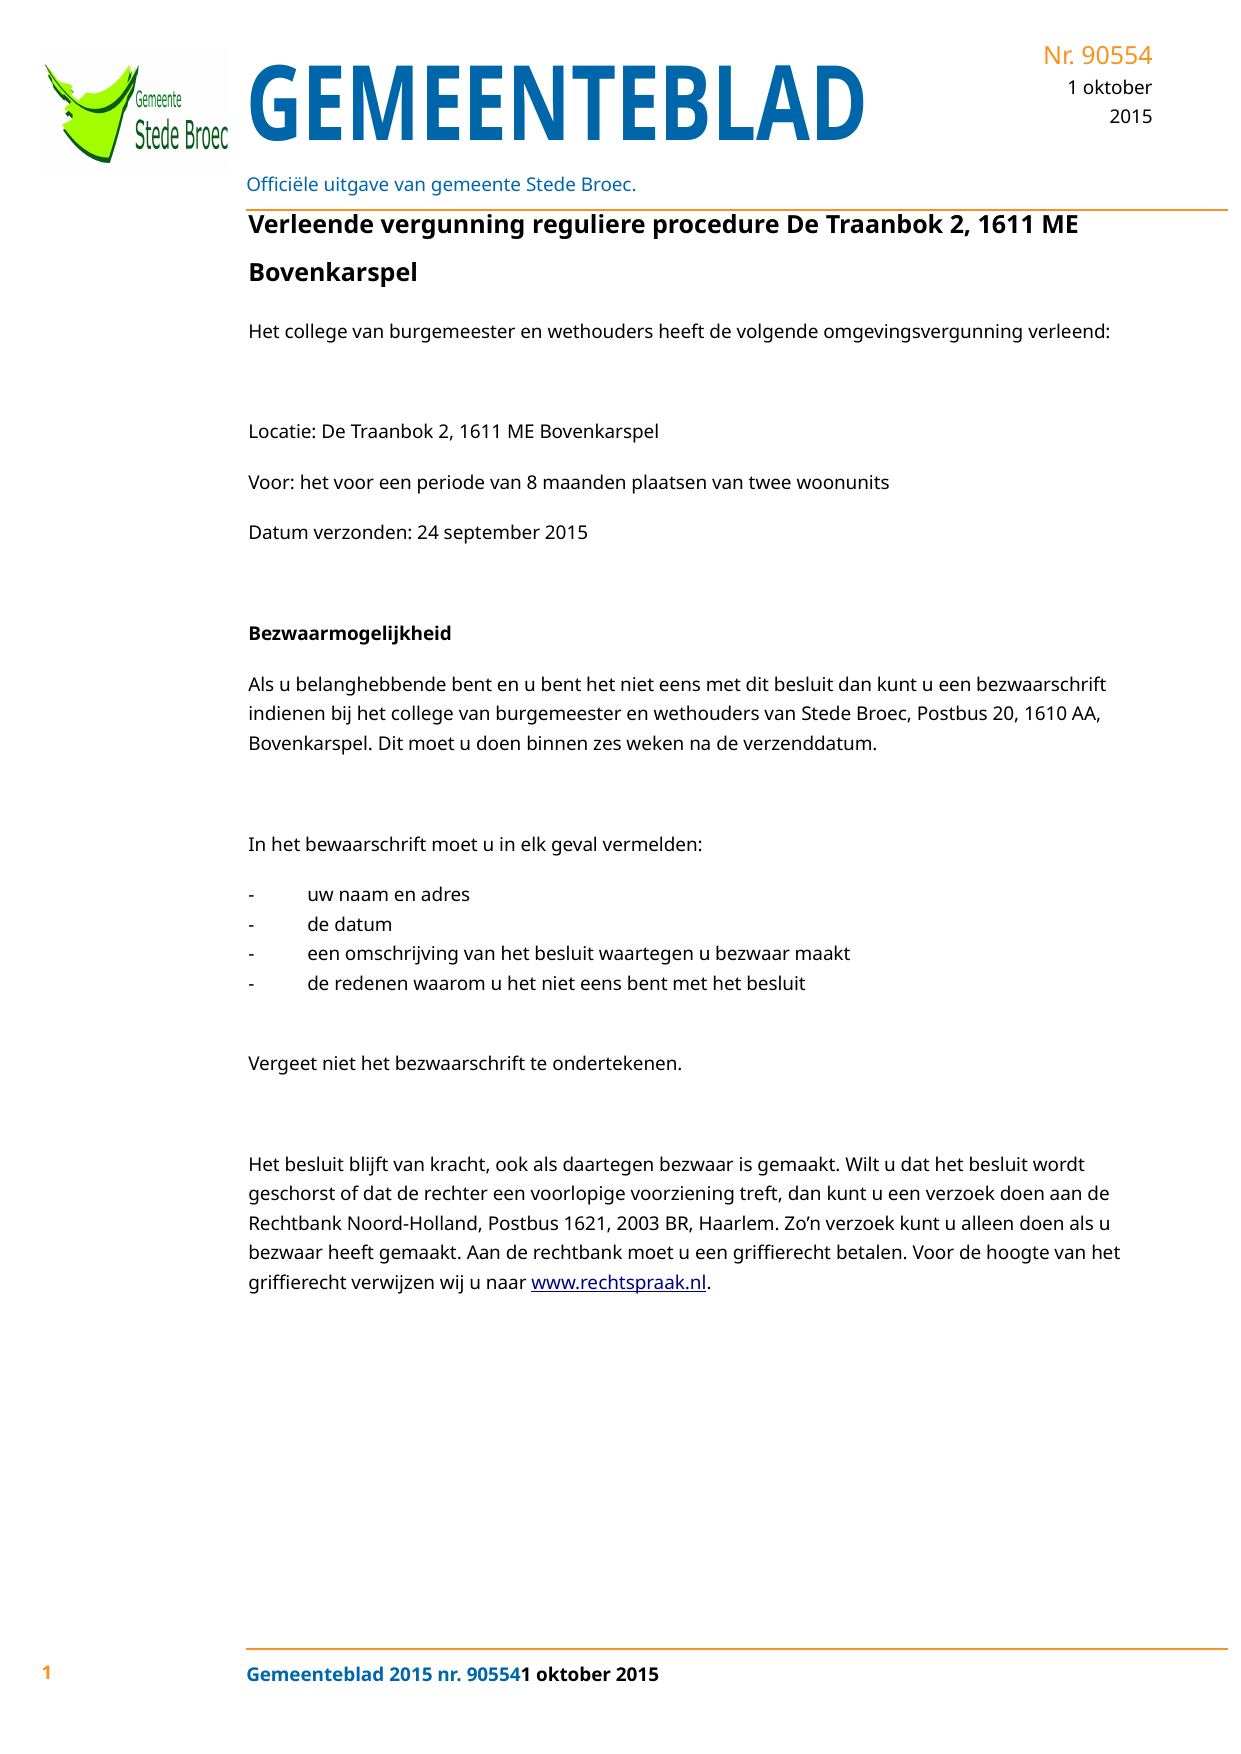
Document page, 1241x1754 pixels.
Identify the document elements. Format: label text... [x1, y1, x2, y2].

text Datum verzonden: 24 september 2015 [248, 519, 1152, 545]
text Bezwaarmogelijkheid [248, 620, 1152, 646]
list de datum [248, 911, 1152, 937]
text Locatie: De Traanbok 2, 1611 ME Bovenkarspel [248, 419, 1152, 444]
text Het besluit blijft van kracht, ook als daartegen bezwaar is gemaakt. Wilt u dat het besluit wordt geschorst of dat de rechter een voorlopige voorziening treft, dan kunt u een verzoek doen aan de Rechtbank Noord-Holland, Postbus 1621, 2003 BR, Haarlem. Zo’n verzoek kunt u alleen doen als u bezwaar heeft gemaakt. Aan de rechtbank moet u een griffierecht betalen. Voor de hoogte van het griffierecht verwijzen wij u naar www.rechtspraak.nl. [248, 1151, 1152, 1295]
text Het college van burgemeester en wethouders heeft de volgende omgevingsvergunning verleend: [248, 318, 1152, 344]
text Als u belanghebbende bent en u bent het niet eens met dit besluit dan kunt u een bezwaarschrift indienen bij het college van burgemeester en wethouders van Stede Broec, Postbus 20, 1610 AA, Bovenkarspel. Dit moet u doen binnen zes weken na de verzenddatum. [248, 671, 1152, 756]
text Vergeet niet het bezwaarschrift te ondertekenen. [248, 1050, 1152, 1076]
list de redenen waarom u het niet eens bent met het besluit [248, 970, 1152, 996]
picture [41, 47, 231, 172]
list een omschrijving van het besluit waartegen u bezwaar maakt [248, 940, 1152, 966]
list uw naam en adres [248, 881, 1152, 907]
text In het bewaarschrift moet u in elk geval vermelden: [248, 831, 1152, 857]
text Verleende vergunning reguliere procedure De Traanbok 2, 1611 ME Bovenkarspel [248, 211, 1152, 288]
text Voor: het voor een periode van 8 maanden plaatsen van twee woonunits [248, 469, 1152, 495]
